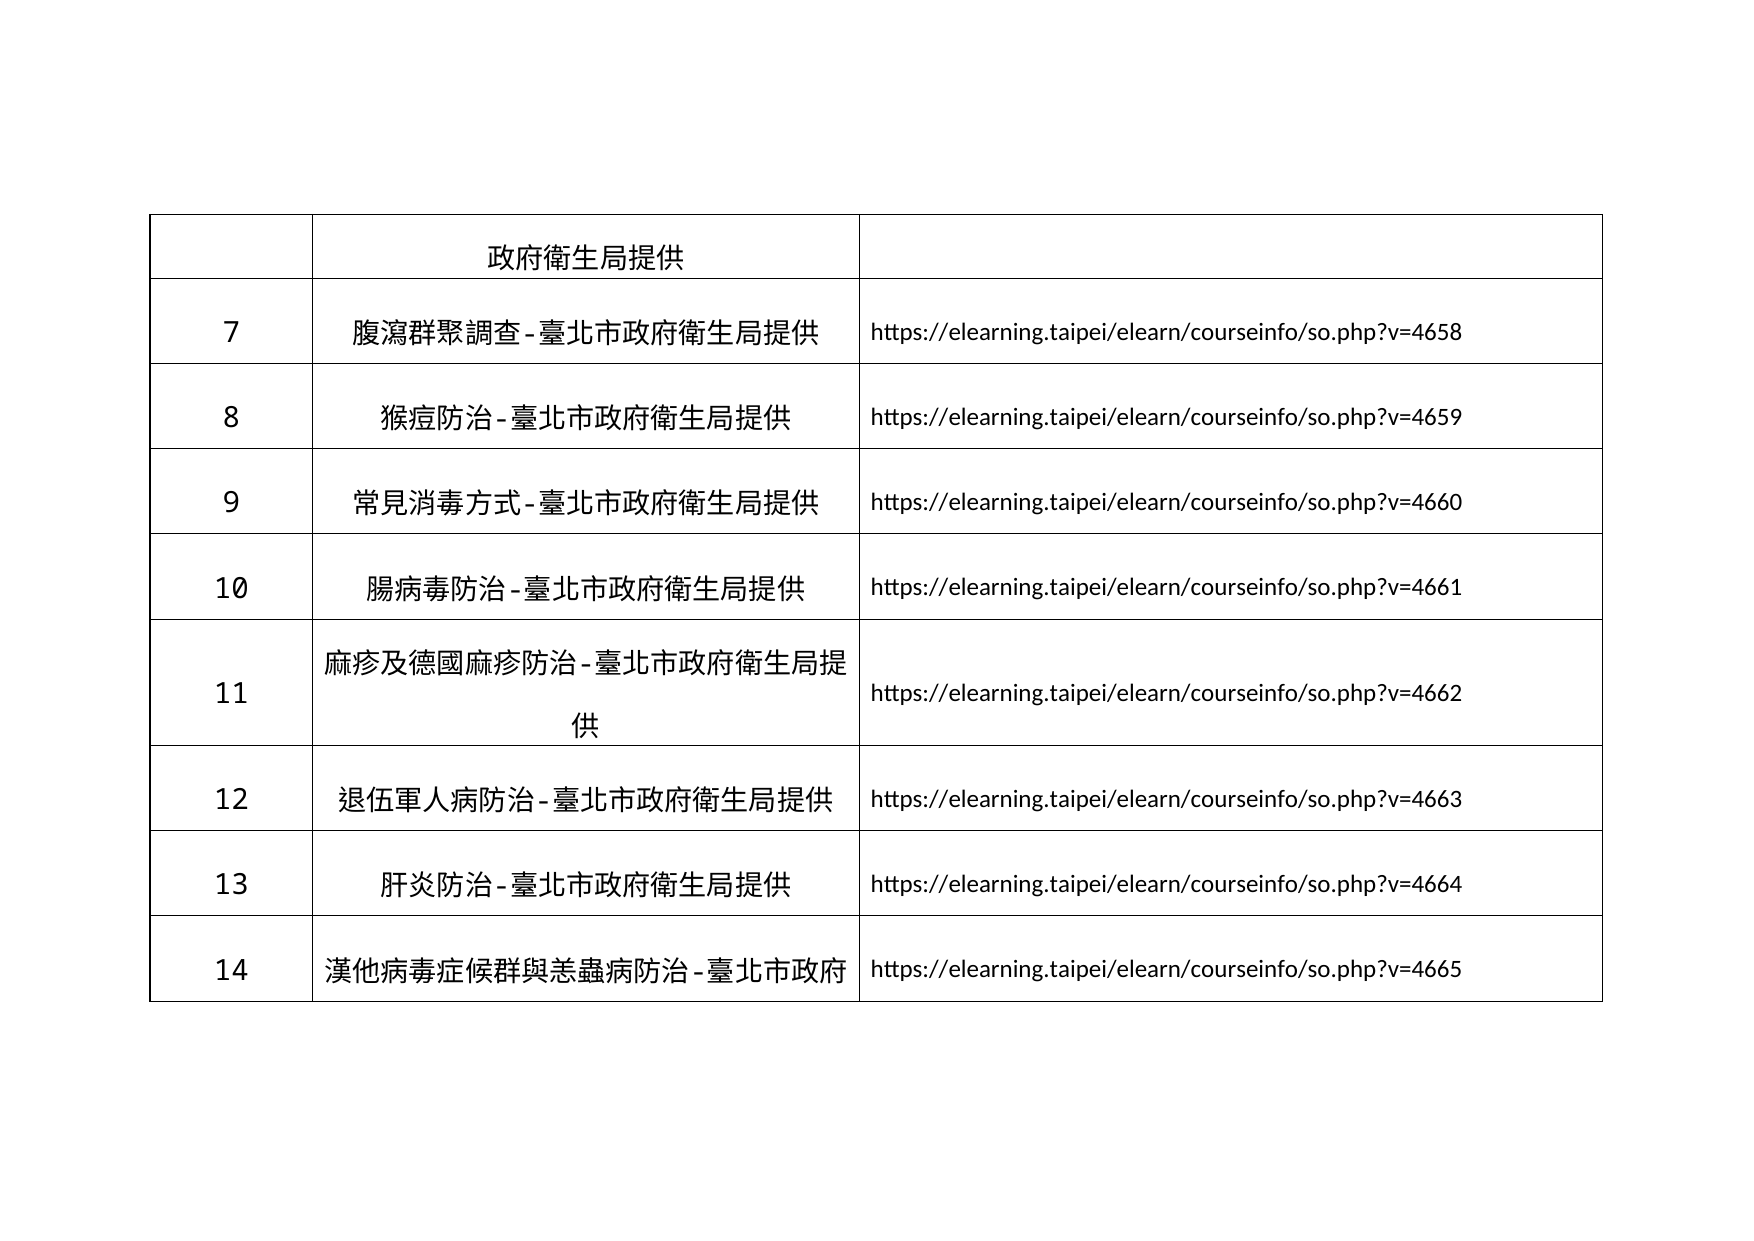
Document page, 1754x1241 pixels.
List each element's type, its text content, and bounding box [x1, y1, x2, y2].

table_cell 漢他病毒症候群與恙蟲病防治-臺北市政府 [313, 916, 859, 1001]
table_cell 肝炎防治-臺北市政府衛生局提供 [313, 831, 859, 915]
table_cell 9 [151, 449, 312, 533]
table_cell https://elearning.taipei/elearn/courseinfo/so.php?v=4665 [860, 916, 1602, 1001]
table_cell 12 [151, 746, 312, 830]
table_cell [860, 215, 1602, 277]
table_cell https://elearning.taipei/elearn/courseinfo/so.php?v=4662 [860, 620, 1602, 745]
table_cell 10 [151, 534, 312, 619]
table_cell 常見消毒方式-臺北市政府衛生局提供 [313, 449, 859, 533]
table_cell 8 [151, 364, 312, 448]
table_cell 11 [151, 620, 312, 745]
table_cell https://elearning.taipei/elearn/courseinfo/so.php?v=4661 [860, 534, 1602, 619]
table_cell https://elearning.taipei/elearn/courseinfo/so.php?v=4664 [860, 831, 1602, 915]
table_cell 退伍軍人病防治-臺北市政府衛生局提供 [313, 746, 859, 830]
table_cell 腹瀉群聚調查-臺北市政府衛生局提供 [313, 279, 859, 363]
table_cell 13 [151, 831, 312, 915]
table_cell 麻疹及德國麻疹防治-臺北市政府衛生局提供 [313, 620, 859, 745]
table_cell https://elearning.taipei/elearn/courseinfo/so.php?v=4659 [860, 364, 1602, 448]
table_cell [151, 215, 312, 277]
table_cell 14 [151, 916, 312, 1001]
table_cell 腸病毒防治-臺北市政府衛生局提供 [313, 534, 859, 619]
table_cell 政府衛生局提供 [313, 215, 859, 277]
table_cell 猴痘防治-臺北市政府衛生局提供 [313, 364, 859, 448]
table_cell https://elearning.taipei/elearn/courseinfo/so.php?v=4658 [860, 279, 1602, 363]
table_cell 7 [151, 279, 312, 363]
table_cell https://elearning.taipei/elearn/courseinfo/so.php?v=4663 [860, 746, 1602, 830]
table_cell https://elearning.taipei/elearn/courseinfo/so.php?v=4660 [860, 449, 1602, 533]
